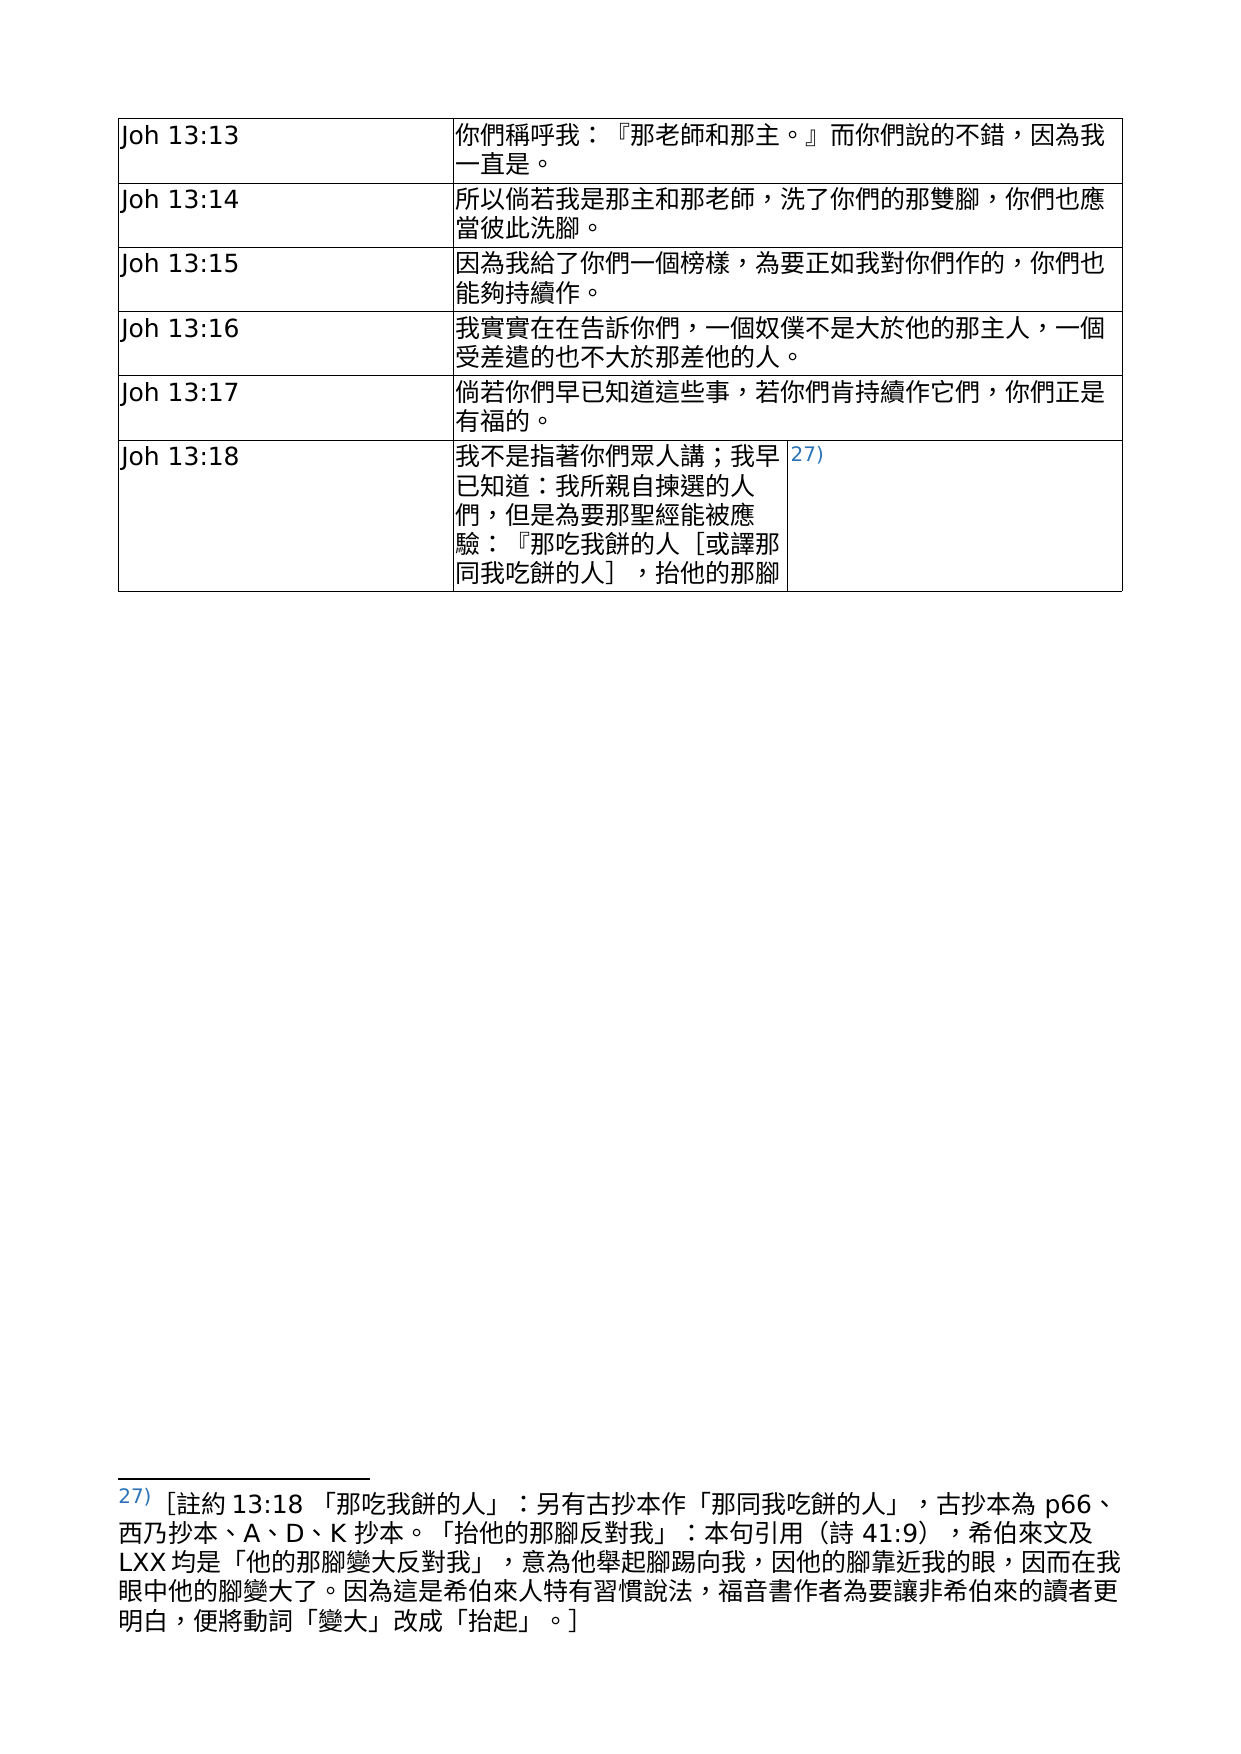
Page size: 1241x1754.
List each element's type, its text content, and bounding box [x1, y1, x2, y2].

table_cell Joh 13:18 [119, 441, 453, 591]
table_cell Joh 13:17 [119, 376, 453, 439]
table_cell 你們稱呼我：『那老師和那主。』而你們說的不錯，因為我一直是。 [454, 119, 1122, 182]
table_cell Joh 13:16 [119, 312, 453, 375]
table_cell 倘若你們早已知道這些事，若你們肯持續作它們，你們正是有福的。 [454, 376, 1122, 439]
table_cell 因為我給了你們一個榜樣，為要正如我對你們作的，你們也能夠持續作。 [454, 248, 1122, 311]
table_cell 我不是指著你們眾人講；我早已知道：我所親自揀選的人們，但是為要那聖經能被應驗：『那吃我餅的人［或譯那同我吃餅的人］，抬他的那腳 [454, 441, 787, 591]
table_cell Joh 13:15 [119, 248, 453, 311]
table_cell Joh 13:14 [119, 184, 453, 247]
table_cell 我實實在在告訴你們，一個奴僕不是大於他的那主人，一個受差遣的也不大於那差他的人。 [454, 312, 1122, 375]
table_cell 所以倘若我是那主和那老師，洗了你們的那雙腳，你們也應當彼此洗腳。 [454, 184, 1122, 247]
table_cell [788, 441, 1122, 591]
table_cell Joh 13:13 [119, 119, 453, 182]
